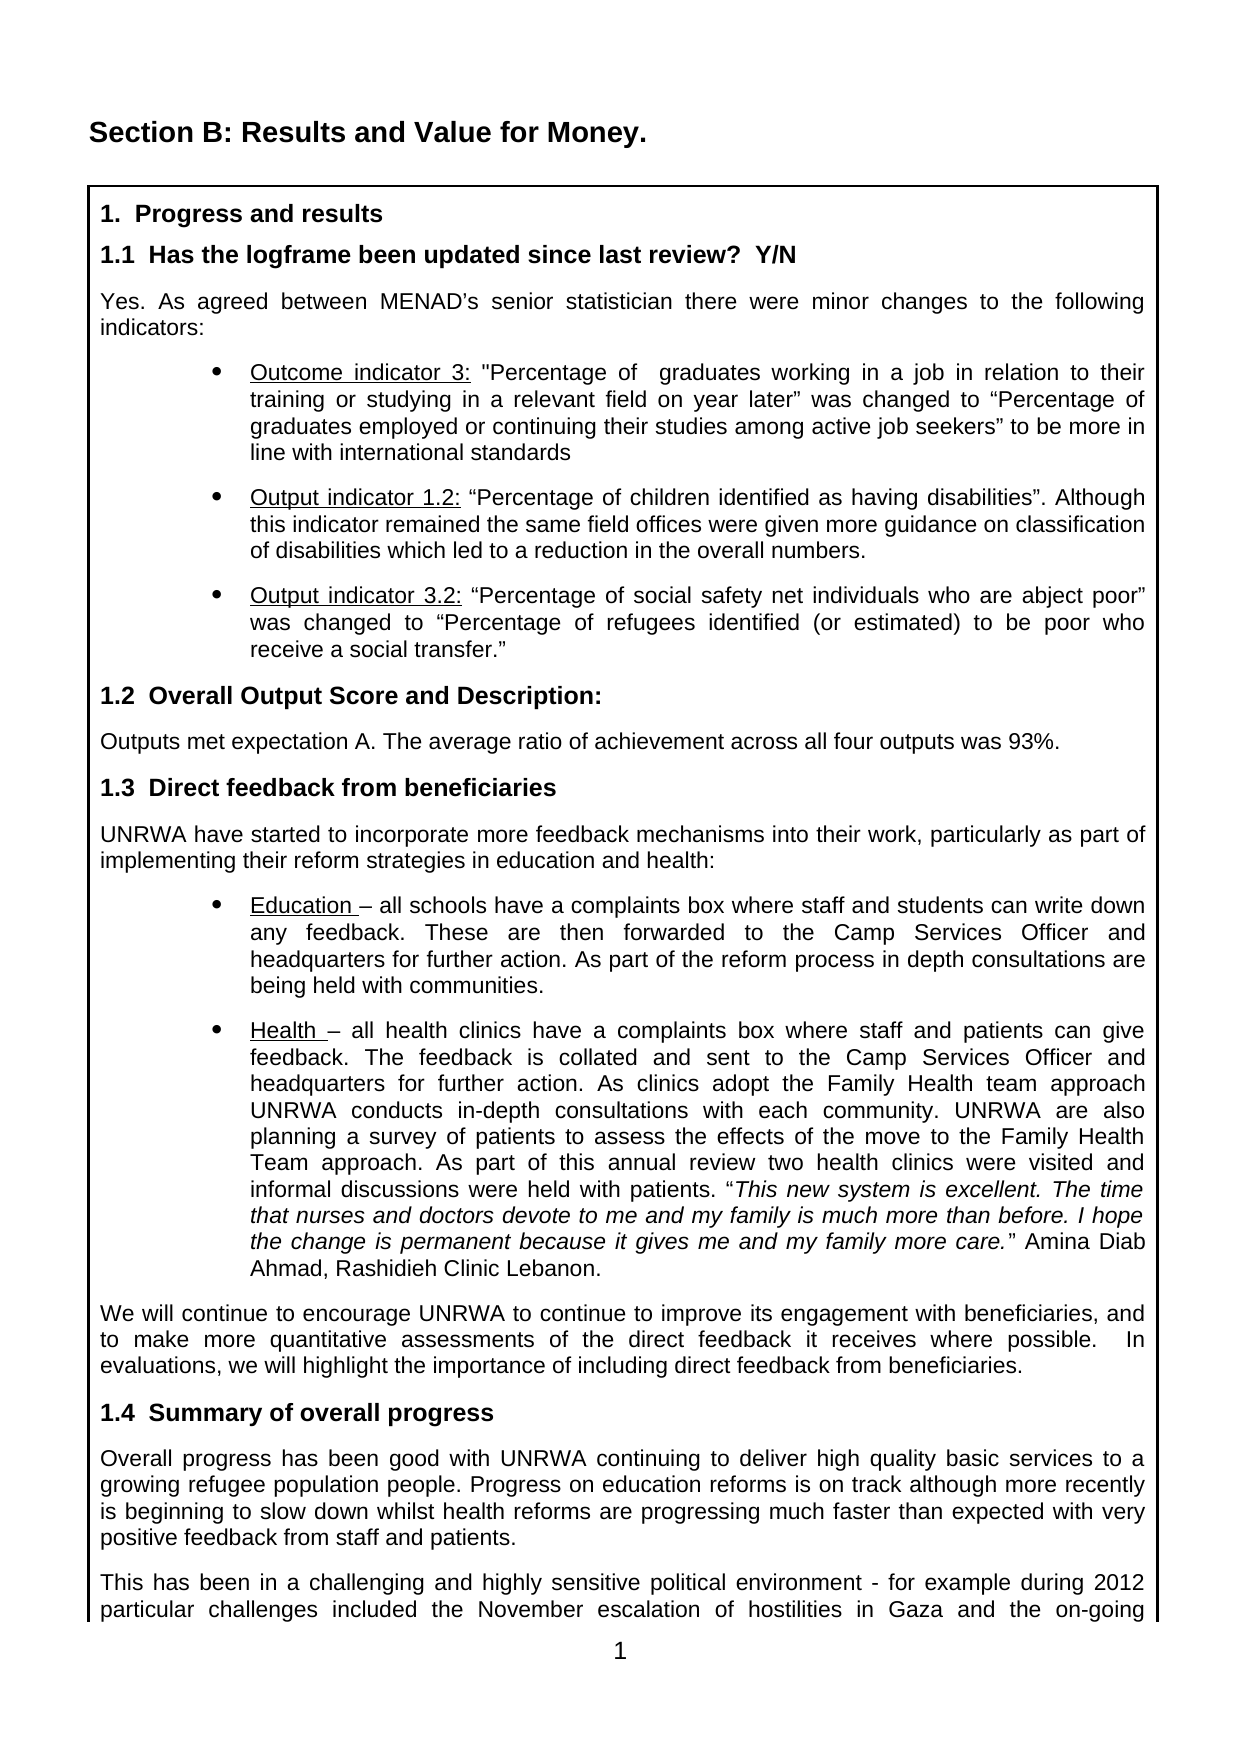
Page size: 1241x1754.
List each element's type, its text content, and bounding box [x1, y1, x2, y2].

table_header 1. Progress and results [90, 187, 1156, 228]
subtitle Section B: Results and Value for Money. [89, 115, 1152, 149]
table_cell 1.1 Has the logframe been updated since last review? Y/N Yes. As agreed between MENAD’s senior statistician there were minor changes to the following indicators: Outcome indicator 3: "Percentage of graduates working in a job in relation to their training or studying in a relevant field on year later” was changed to “Percentage of graduates employed or continuing their studies among active job seekers” to be more in line with international standards Output indicator 1.2: “Percentage of children identified as having disabilities”. Although this indicator remained the same field offices were given more guidance on classification of disabilities which led to a reduction in the overall numbers. Output indicator 3.2: “Percentage of social safety net individuals who are abject poor” was changed to “Percentage of refugees identified (or estimated) to be poor who receive a social transfer.” 1.2 Overall Output Score and Description: Outputs met expectation A. The average ratio of achievement across all four outputs was 93%. 1.3 Direct feedback from beneficiaries UNRWA have started to incorporate more feedback mechanisms into their work, particularly as part of implementing their reform strategies in education and health: Education – all schools have a complaints box where staff and students can write down any feedback. These are then forwarded to the Camp Services Officer and headquarters for further action. As part of the reform process in depth consultations are being held with communities. Health – all health clinics have a complaints box where staff and patients can give feedback. The feedback is collated and sent to the Camp Services Officer and headquarters for further action. As clinics adopt the Family Health team approach UNRWA conducts in-depth consultations with each community. UNRWA are also planning a survey of patients to assess the effects of the move to the Family Health Team approach. As part of this annual review two health clinics were visited and informal discussions were held with patients. “This new system is excellent. The time that nurses and doctors devote to me and my family is much more than before. I hope the change is permanent because it gives me and my family more care.” Amina Diab Ahmad, Rashidieh Clinic Lebanon. We will continue to encourage UNRWA to continue to improve its engagement with beneficiaries, and to make more quantitative assessments of the direct feedback it receives where possible. In evaluations, we will highlight the importance of including direct feedback from beneficiaries. [90, 228, 1156, 1385]
table_cell 1.4 Summary of overall progress Overall progress has been good with UNRWA continuing to deliver high quality basic services to a growing refugee population people. Progress on education reforms is on track although more recently is beginning to slow down whilst health reforms are progressing much faster than expected with very positive feedback from staff and patients. This has been in a challenging and highly sensitive political environment - for example during 2012 particular challenges included the November escalation of hostilities in Gaza and the on-going [90, 1385, 1156, 1622]
